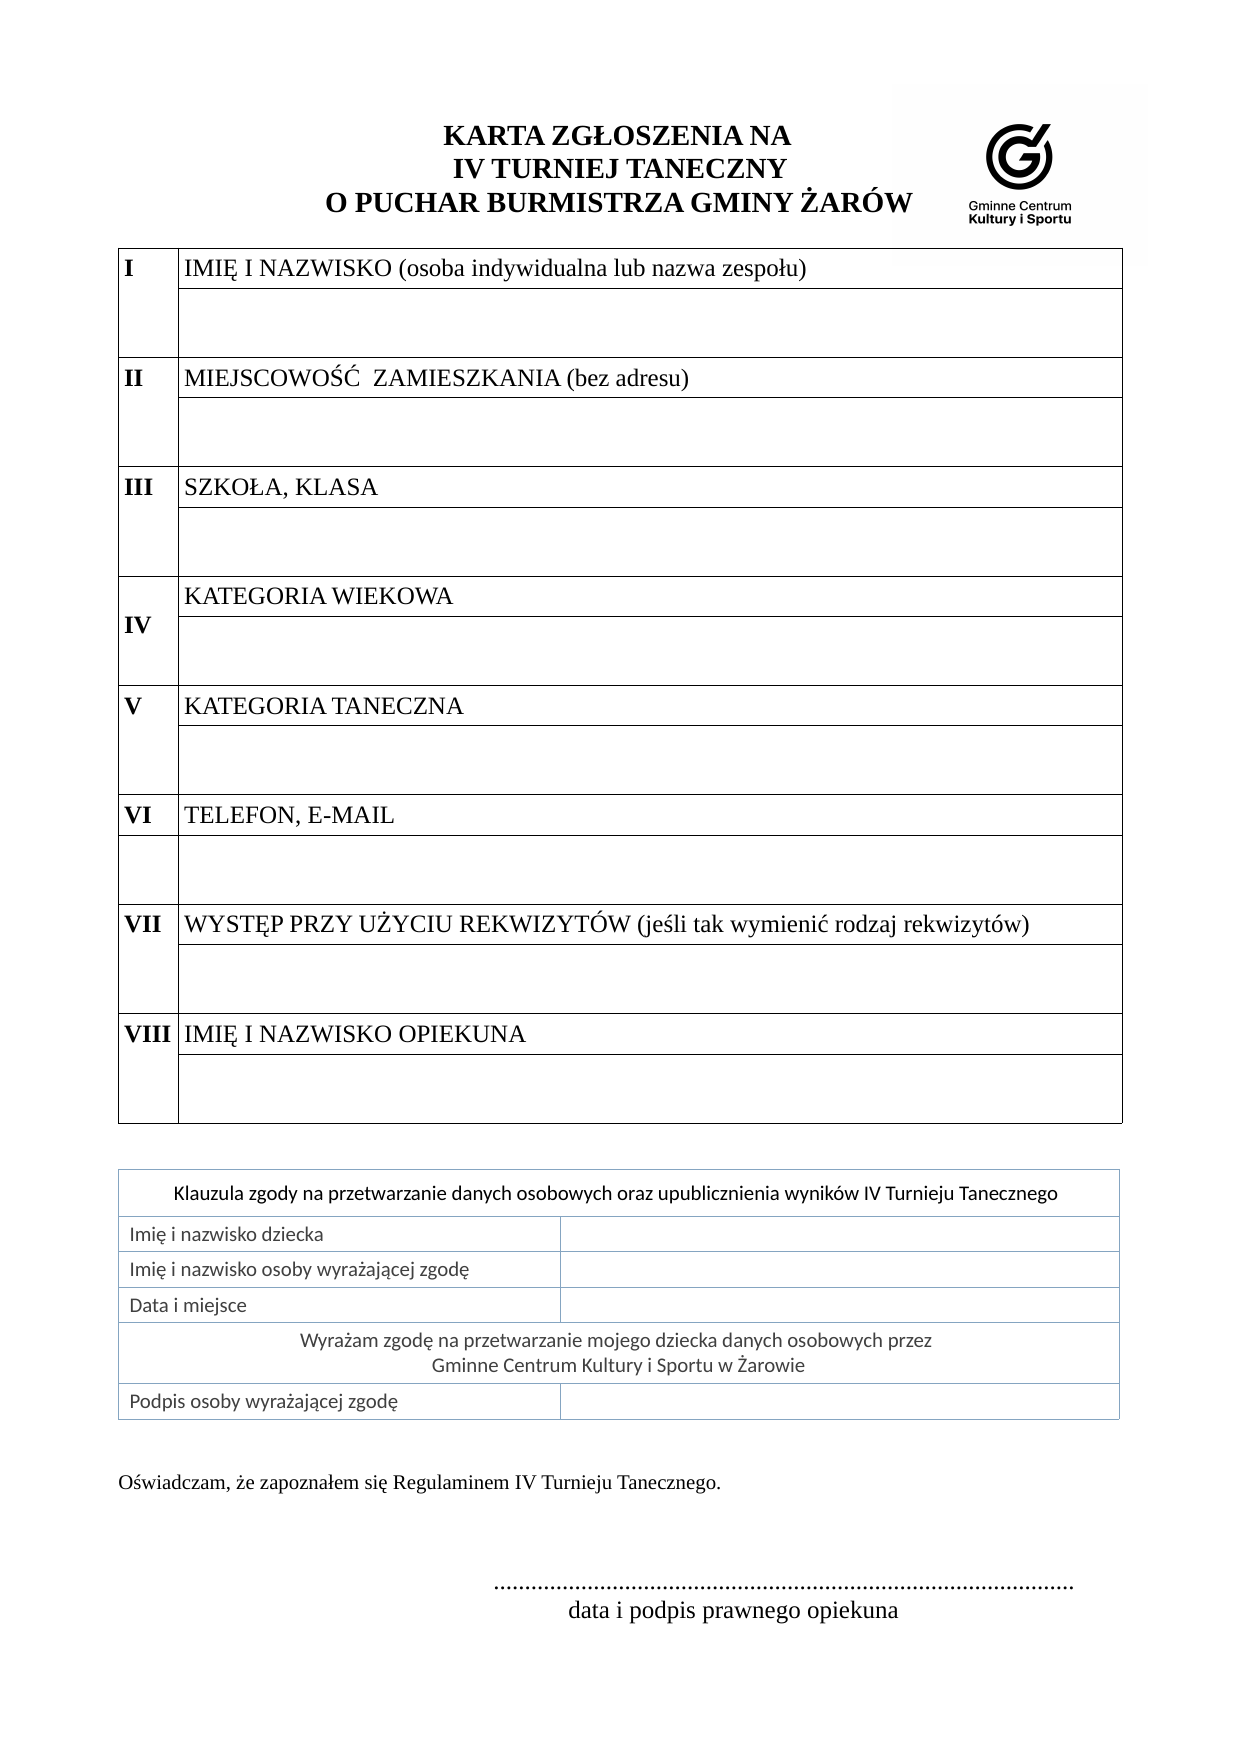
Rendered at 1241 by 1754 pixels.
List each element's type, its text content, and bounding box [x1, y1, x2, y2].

table_cell VI [119, 795, 178, 835]
table_cell [119, 836, 178, 904]
table_cell [179, 726, 1122, 794]
table_cell [561, 1252, 1119, 1287]
table_cell KATEGORIA WIEKOWA [179, 577, 1122, 616]
table_cell TELEFON, E-MAIL [179, 795, 1122, 835]
table_header Klauzula zgody na przetwarzanie danych osobowych oraz upublicznienia wyników IV Turnieju Tanecznego [119, 1170, 1119, 1216]
text KARTA ZGŁOSZENIA NA IV TURNIEJ TANECZNY O PUCHAR BURMISTRZA GMINY ŻARÓW [118, 118, 892, 219]
table_cell Data i miejsce [119, 1288, 560, 1322]
table_cell V [119, 686, 178, 794]
table_cell VII [119, 905, 178, 1013]
table_cell III [119, 467, 178, 576]
table_cell [179, 398, 1122, 466]
table_cell [179, 289, 1122, 357]
table_cell II [119, 358, 178, 466]
table_cell KATEGORIA TANECZNA [179, 686, 1122, 725]
table_cell Wyrażam zgodę na przetwarzanie mojego dziecka danych osobowych przez Gminne Centrum Kultury i Sportu w Żarowie [119, 1323, 1119, 1383]
table_cell [179, 945, 1122, 1013]
table_cell WYSTĘP PRZY UŻYCIU REKWIZYTÓW (jeśli tak wymienić rodzaj rekwizytów) [179, 905, 1122, 944]
table_cell [179, 508, 1122, 576]
table_cell [561, 1384, 1119, 1419]
table_cell [179, 1055, 1122, 1122]
table_header IMIĘ I NAZWISKO (osoba indywidualna lub nazwa zespołu) [179, 249, 1122, 288]
table_cell MIEJSCOWOŚĆ ZAMIESZKANIA (bez adresu) [179, 358, 1122, 397]
picture [892, 84, 1149, 266]
table_cell IMIĘ I NAZWISKO OPIEKUNA [179, 1014, 1122, 1053]
table_cell VIII [119, 1014, 178, 1122]
table_cell Imię i nazwisko dziecka [119, 1217, 560, 1251]
table_cell [561, 1288, 1119, 1322]
text ............................................................................................. [118, 1566, 1122, 1595]
picture [892, 249, 1122, 266]
table_cell SZKOŁA, KLASA [179, 467, 1122, 507]
table_cell [179, 617, 1122, 685]
table_cell Podpis osoby wyrażającej zgodę [119, 1384, 560, 1419]
table_header I [119, 249, 178, 357]
table_cell IV [119, 577, 178, 685]
text data i podpis prawnego opiekuna [118, 1595, 1122, 1623]
text Oświadczam, że zapoznałem się Regulaminem IV Turnieju Tanecznego. [118, 1470, 1122, 1518]
table_cell [561, 1217, 1119, 1251]
table_cell Imię i nazwisko osoby wyrażającej zgodę [119, 1252, 560, 1287]
table_cell [179, 836, 1122, 904]
